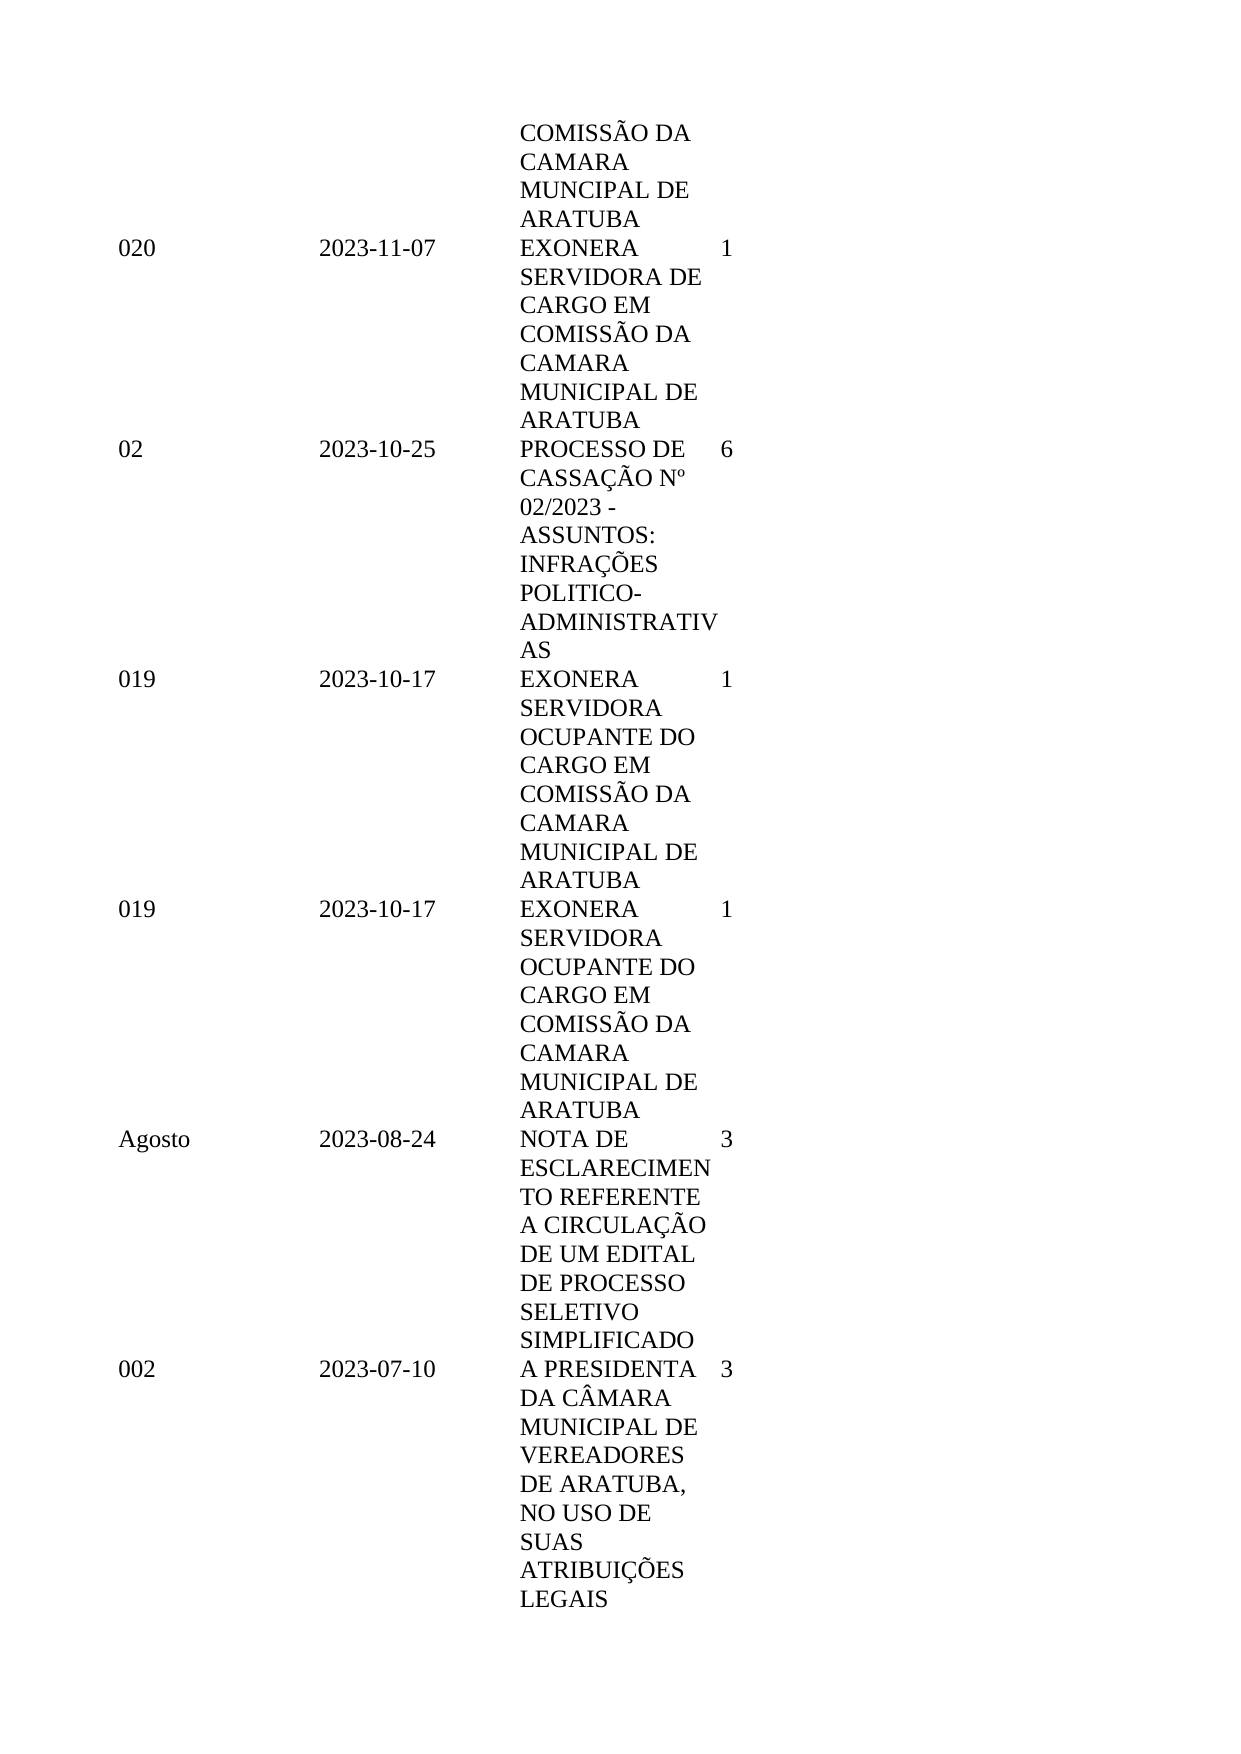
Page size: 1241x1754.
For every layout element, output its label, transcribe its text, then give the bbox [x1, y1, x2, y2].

table_cell 1 [720, 894, 921, 1124]
table_cell [720, 118, 921, 233]
table_cell 3 [720, 1124, 921, 1354]
table_cell 02 [118, 434, 319, 664]
table_cell 2023-10-17 [319, 894, 519, 1124]
table_cell EXONERA SERVIDORA DE CARGO EM COMISSÃO DA CAMARA MUNICIPAL DE ARATUBA [520, 233, 720, 434]
table_cell [921, 894, 1122, 1124]
table_cell 1 [720, 664, 921, 894]
table_cell [921, 118, 1122, 233]
table_cell 6 [720, 434, 921, 664]
table_cell COMISSÃO DA CAMARA MUNCIPAL DE ARATUBA [520, 118, 720, 233]
table_cell EXONERA SERVIDORA OCUPANTE DO CARGO EM COMISSÃO DA CAMARA MUNICIPAL DE ARATUBA [520, 664, 720, 894]
table_cell 1 [720, 233, 921, 434]
table_cell [921, 233, 1122, 434]
table_cell [118, 118, 319, 233]
table_cell [319, 118, 519, 233]
table_cell Agosto [118, 1124, 319, 1354]
table_cell [921, 1124, 1122, 1354]
table_cell 2023-11-07 [319, 233, 519, 434]
table_cell 002 [118, 1354, 319, 1613]
table_cell [921, 664, 1122, 894]
table_cell 2023-08-24 [319, 1124, 519, 1354]
table_cell EXONERA SERVIDORA OCUPANTE DO CARGO EM COMISSÃO DA CAMARA MUNICIPAL DE ARATUBA [520, 894, 720, 1124]
table_cell 019 [118, 664, 319, 894]
table_cell [921, 434, 1122, 664]
table_cell PROCESSO DE CASSAÇÃO Nº 02/2023 - ASSUNTOS: INFRAÇÕES POLITICO-ADMINISTRATIVAS [520, 434, 720, 664]
table_cell [921, 1354, 1122, 1613]
table_cell 2023-07-10 [319, 1354, 519, 1613]
table_cell 019 [118, 894, 319, 1124]
table_cell 020 [118, 233, 319, 434]
table_cell NOTA DE ESCLARECIMENTO REFERENTE A CIRCULAÇÃO DE UM EDITAL DE PROCESSO SELETIVO SIMPLIFICADO [520, 1124, 720, 1354]
table_cell A PRESIDENTA DA CÂMARA MUNICIPAL DE VEREADORES DE ARATUBA, NO USO DE SUAS ATRIBUIÇÕES LEGAIS [520, 1354, 720, 1613]
table_cell 2023-10-17 [319, 664, 519, 894]
table_cell 2023-10-25 [319, 434, 519, 664]
table_cell 3 [720, 1354, 921, 1613]
